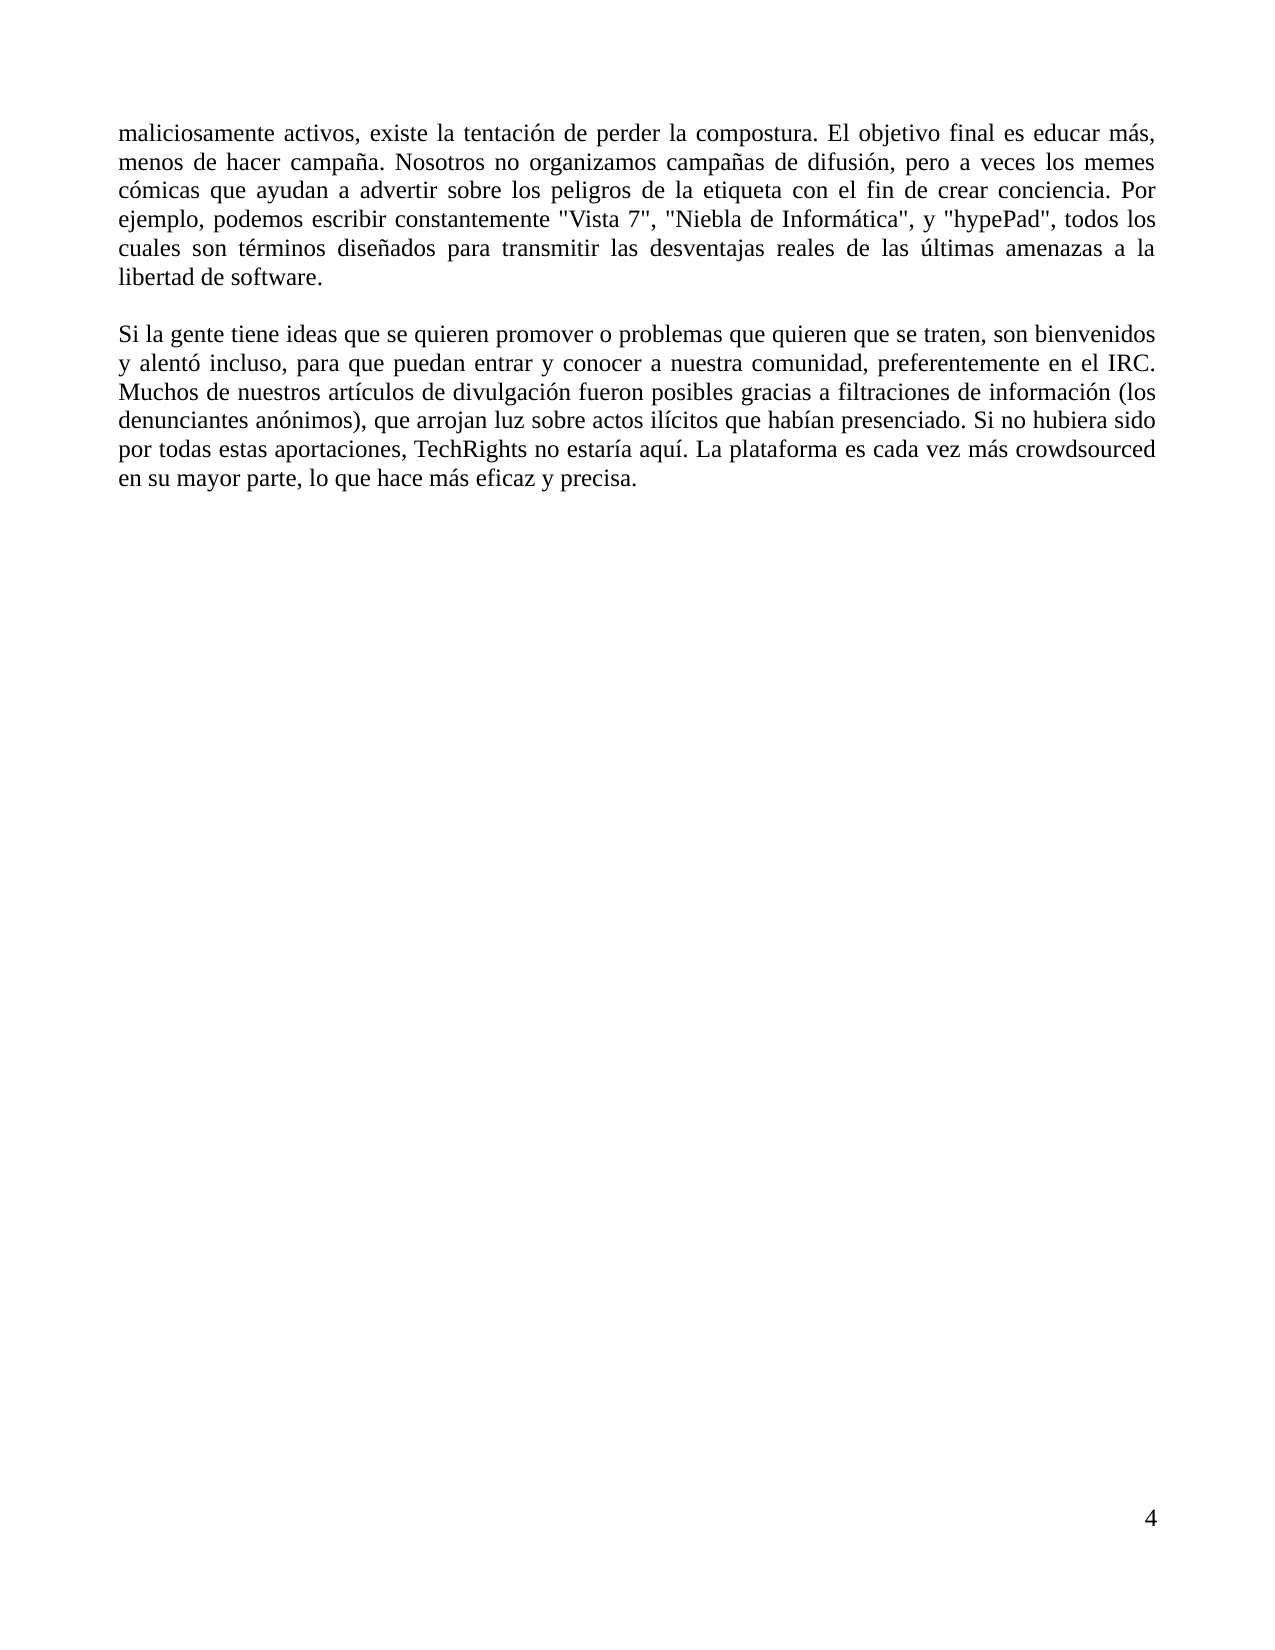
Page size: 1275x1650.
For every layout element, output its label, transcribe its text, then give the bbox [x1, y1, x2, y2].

text Si la gente tiene ideas que se quieren promover o problemas que quieren que se traten, son bienvenidos y alentó incluso, para que puedan entrar y conocer a nuestra comunidad, preferentemente en el IRC. Muchos de nuestros artículos de divulgación fueron posibles gracias a filtraciones de información (los denunciantes anónimos), que arrojan luz sobre actos ilícitos que habían presenciado. Si no hubiera sido por todas estas aportaciones, TechRights no estaría aquí. La plataforma es cada vez más crowdsourced en su mayor parte, lo que hace más eficaz y precisa. [118, 319, 1157, 492]
text maliciosamente activos, existe la tentación de perder la compostura. El objetivo final es educar más, menos de hacer campaña. Nosotros no organizamos campañas de difusión, pero a veces los memes cómicas que ayudan a advertir sobre los peligros de la etiqueta con el fin de crear conciencia. Por ejemplo, podemos escribir constantemente "Vista 7", "Niebla de Informática", y "hypePad", todos los cuales son términos diseñados para transmitir las desventajas reales de las últimas amenazas a la libertad de software. [118, 118, 1157, 291]
